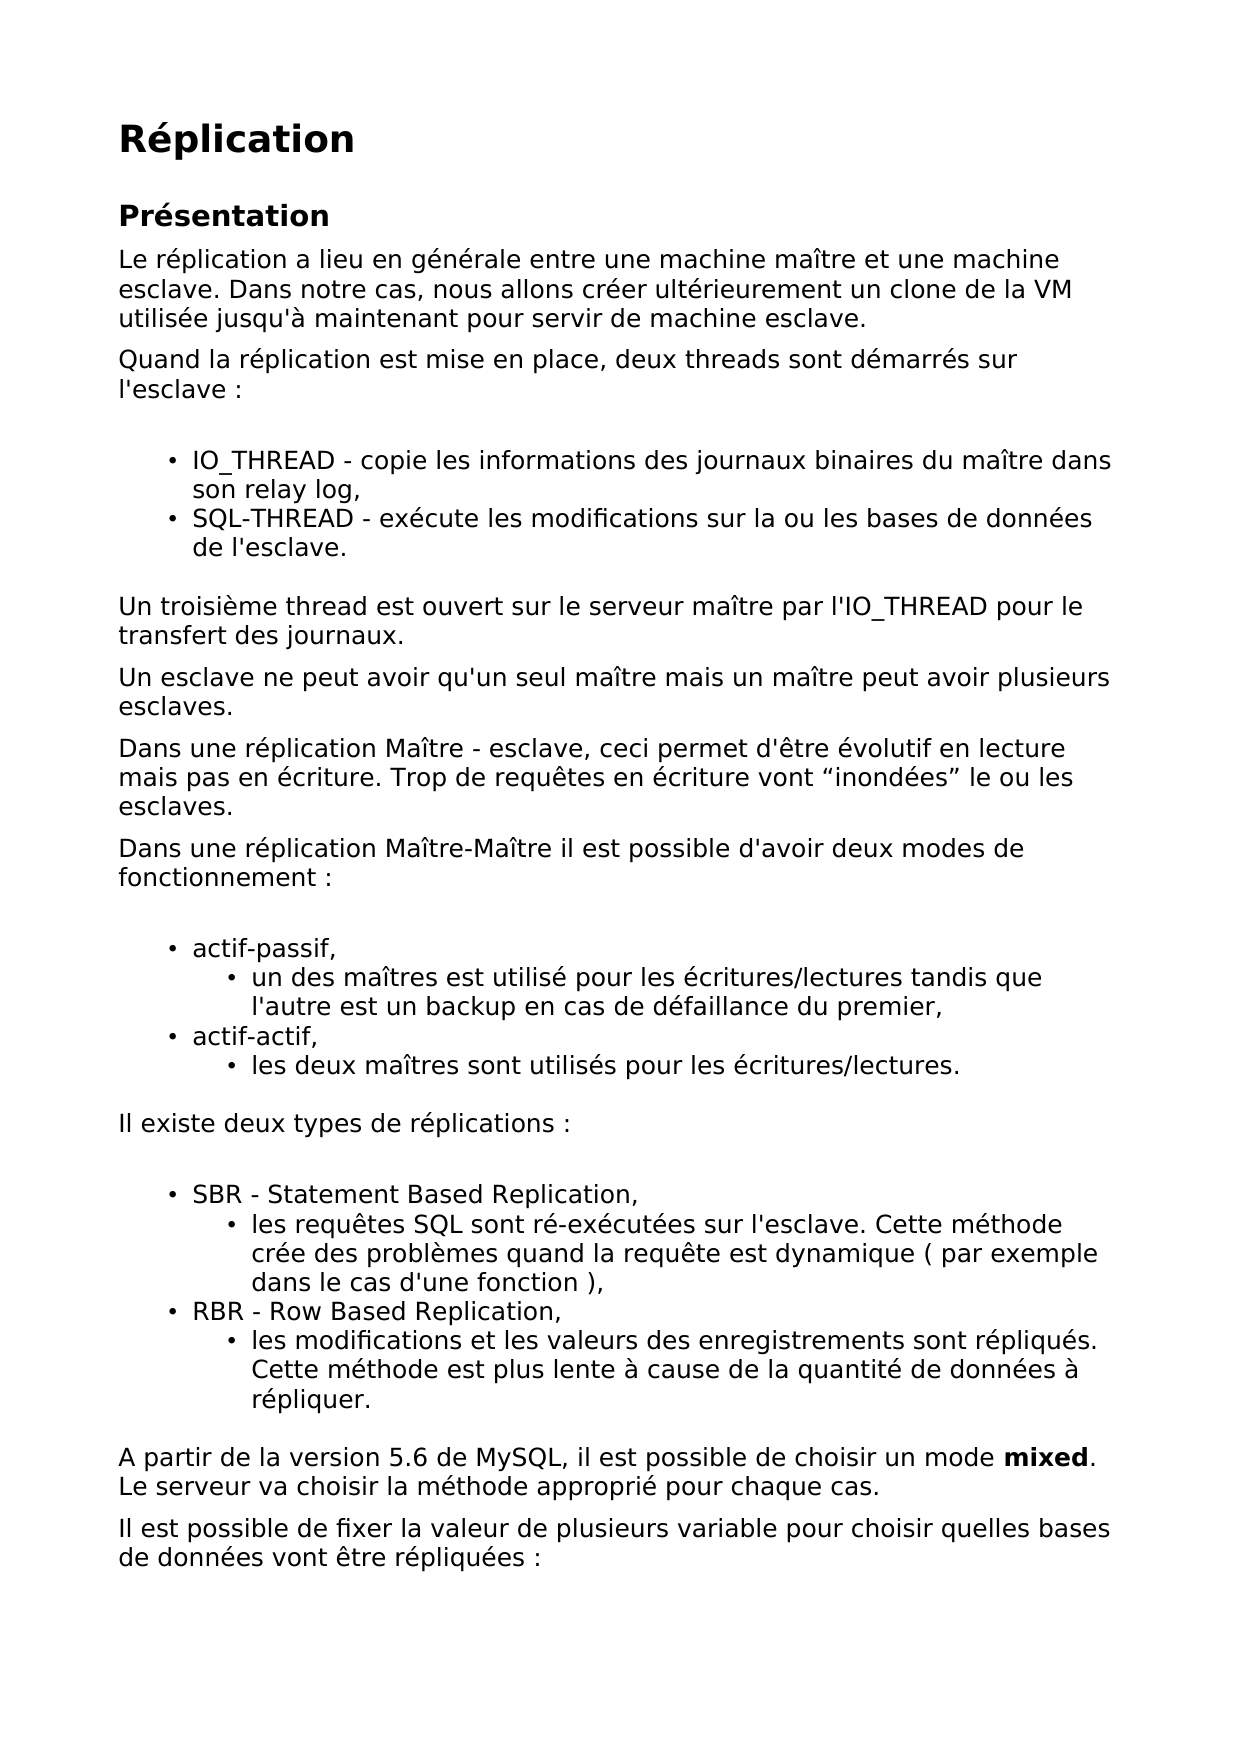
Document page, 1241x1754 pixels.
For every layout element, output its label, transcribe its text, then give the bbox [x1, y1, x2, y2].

list les requêtes SQL sont ré-exécutées sur l'esclave. Cette méthode crée des problèmes quand la requête est dynamique ( par exemple dans le cas d'une fonction ), [236, 1210, 1122, 1297]
list SBR - Statement Based Replication, [177, 1181, 1122, 1210]
text A partir de la version 5.6 de MySQL, il est possible de choisir un mode mixed. Le serveur va choisir la méthode approprié pour chaque cas. [118, 1443, 1122, 1502]
list les modifications et les valeurs des enregistrements sont répliqués. Cette méthode est plus lente à cause de la quantité de données à répliquer. [236, 1326, 1122, 1414]
text Il est possible de fixer la valeur de plusieurs variable pour choisir quelles bases de données vont être répliquées : [118, 1514, 1122, 1573]
text Le réplication a lieu en générale entre une machine maître et une machine esclave. Dans notre cas, nous allons créer ultérieurement un clone de la VM utilisée jusqu'à maintenant pour servir de machine esclave. [118, 246, 1122, 333]
list actif-passif, [177, 934, 1122, 963]
subtitle Réplication [118, 118, 1122, 162]
list les deux maîtres sont utilisés pour les écritures/lectures. [236, 1051, 1122, 1080]
list un des maîtres est utilisé pour les écritures/lectures tandis que l'autre est un backup en cas de défaillance du premier, [236, 963, 1122, 1022]
list SQL-THREAD - exécute les modifications sur la ou les bases de données de l'esclave. [177, 504, 1122, 563]
list IO_THREAD - copie les informations des journaux binaires du maître dans son relay log, [177, 446, 1122, 504]
text Un esclave ne peut avoir qu'un seul maître mais un maître peut avoir plusieurs esclaves. [118, 663, 1122, 721]
text Quand la réplication est mise en place, deux threads sont démarrés sur l'esclave : [118, 346, 1122, 404]
text Il existe deux types de réplications : [118, 1109, 1122, 1139]
list actif-actif, [177, 1022, 1122, 1051]
list RBR - Row Based Replication, [177, 1297, 1122, 1326]
text Un troisième thread est ouvert sur le serveur maître par l'IO_THREAD pour le transfert des journaux. [118, 592, 1122, 651]
text Dans une réplication Maître - esclave, ceci permet d'être évolutif en lecture mais pas en écriture. Trop de requêtes en écriture vont “inondées” le ou les esclaves. [118, 734, 1122, 821]
subtitle Présentation [118, 199, 1122, 233]
text Dans une réplication Maître-Maître il est possible d'avoir deux modes de fonctionnement : [118, 834, 1122, 892]
